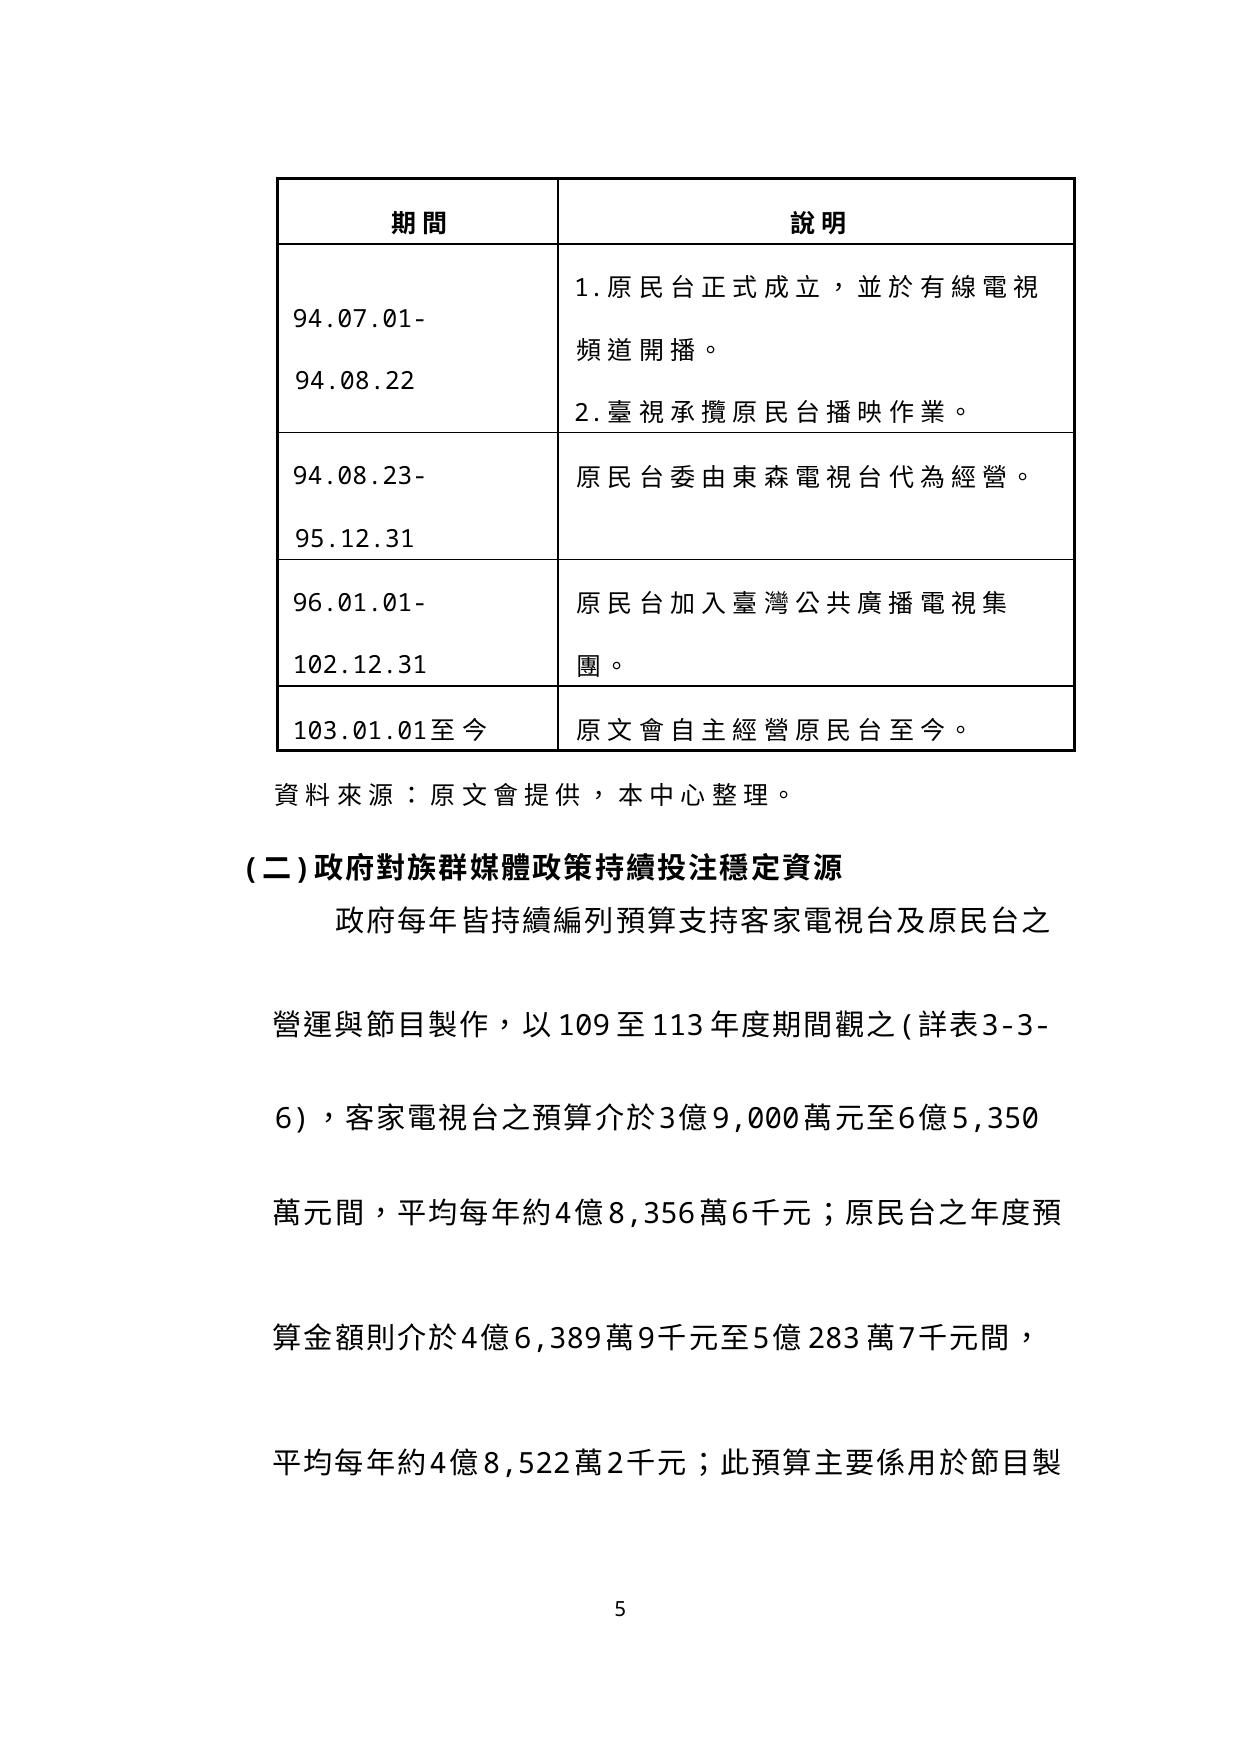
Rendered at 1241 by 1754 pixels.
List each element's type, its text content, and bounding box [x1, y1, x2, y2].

text 資料來源：原文會提供，本中心整理。 [164, 752, 1063, 815]
table_header 說明 [559, 180, 1073, 243]
text 政府每年皆持續編列預算支持客家電視台及原民台之營運與節目製作，以109至113年度期間觀之(詳表3-3-6)，客家電視台之預算介於3億9,000萬元至6億5,350萬元間，平均每年約4億8,356萬6千元；原民台之年度預算金額則介於4億6,389萬9千元至5億283萬7千元間，平均每年約4億8,522萬2千元；此預算主要係用於節目製播、人員費用、設備維護及行政支出，顯示政府對族群媒體政策持續投注穩定資源。 [266, 877, 1063, 1502]
table_cell 原民台加入臺灣公共廣播電視集團。 [559, 560, 1073, 685]
table_cell 96.01.01-102.12.31 [279, 560, 557, 685]
table_cell 1.原民台正式成立，並於有線電視頻道開播。 2.臺視承攬原民台播映作業。 [559, 245, 1073, 432]
table_cell 94.07.01-94.08.22 [279, 245, 557, 432]
table_cell 原民台委由東森電視台代為經營。 [559, 433, 1073, 558]
table_cell 103.01.01至今 [279, 687, 557, 749]
text (二)政府對族群媒體政策持續投注穩定資源 [236, 815, 1063, 877]
table_cell 94.08.23-95.12.31 [279, 433, 557, 558]
table_header 期間 [279, 180, 557, 243]
table_cell 原文會自主經營原民台至今。 [559, 687, 1073, 749]
